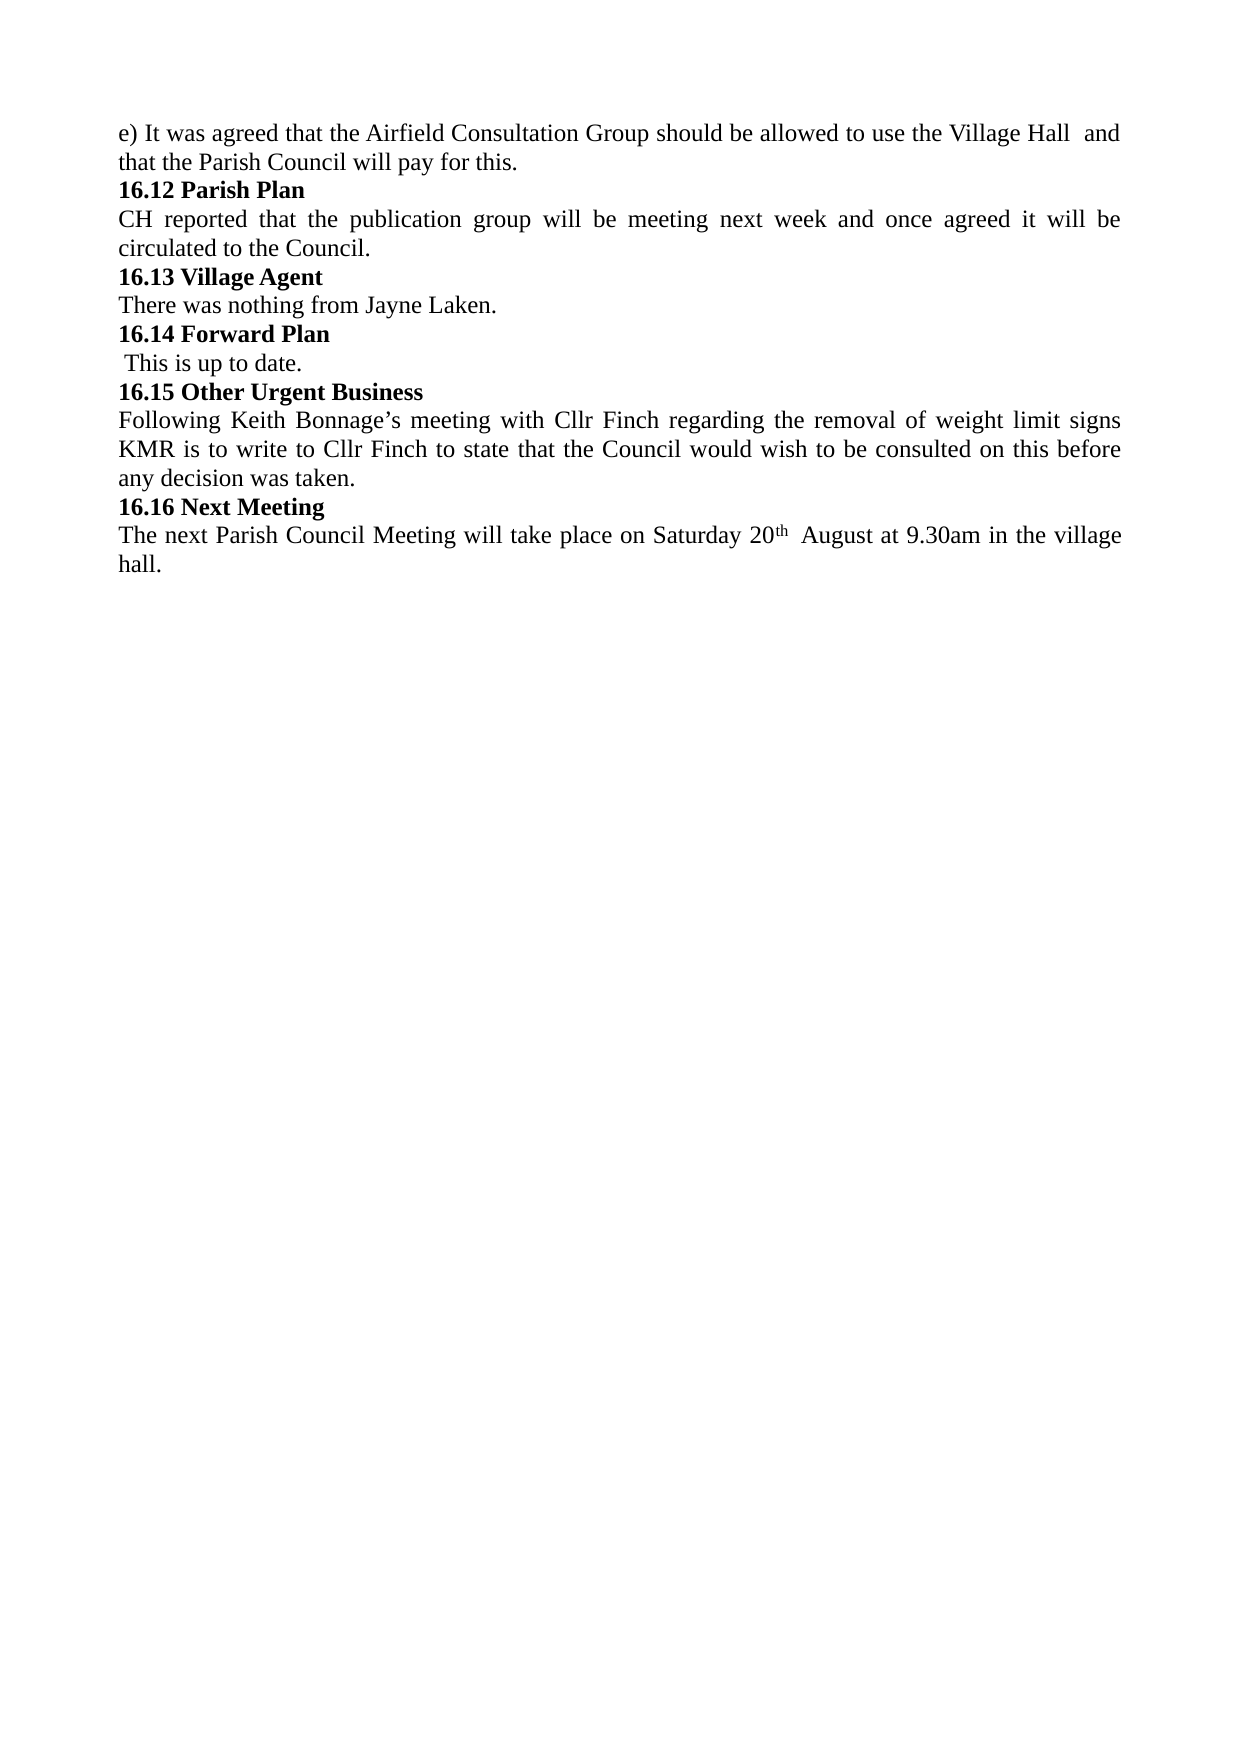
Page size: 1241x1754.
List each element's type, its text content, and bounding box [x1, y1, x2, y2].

text There was nothing from Jayne Laken. [118, 291, 1122, 319]
text e) It was agreed that the Airfield Consultation Group should be allowed to use the Village Hall and that the Parish Council will pay for this. [118, 118, 1122, 176]
text Following Keith Bonnage’s meeting with Cllr Finch regarding the removal of weight limit signs KMR is to write to Cllr Finch to state that the Council would wish to be consulted on this before any decision was taken. [118, 406, 1122, 492]
text 16.16 Next Meeting [118, 492, 1122, 521]
text 16.14 Forward Plan [118, 319, 1122, 348]
text 16.15 Other Urgent Business [118, 377, 1122, 406]
text The next Parish Council Meeting will take place on Saturday 20th August at 9.30am in the village hall. [118, 521, 1122, 578]
text This is up to date. [118, 348, 1122, 377]
text CH reported that the publication group will be meeting next week and once agreed it will be circulated to the Council. [118, 204, 1122, 262]
text 16.12 Parish Plan [118, 176, 1122, 204]
text 16.13 Village Agent [118, 262, 1122, 291]
